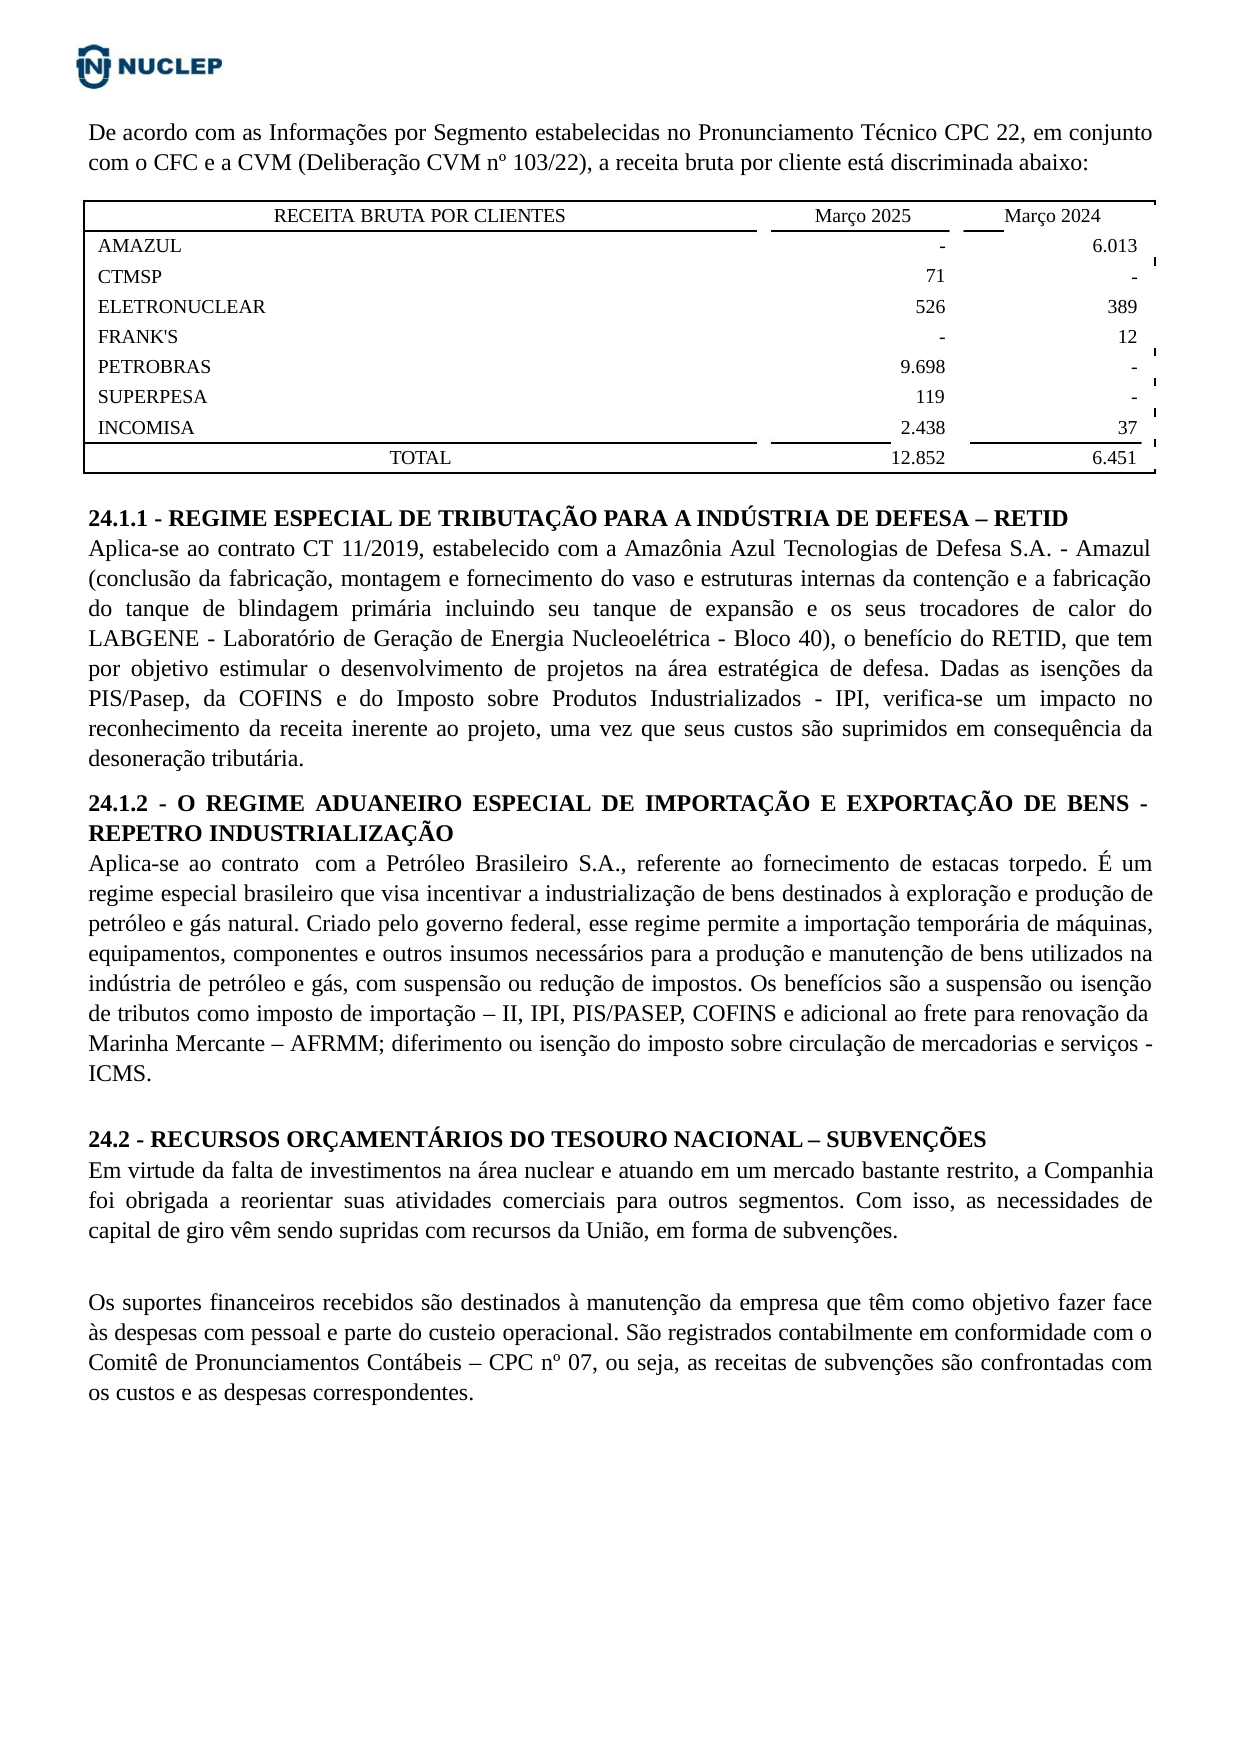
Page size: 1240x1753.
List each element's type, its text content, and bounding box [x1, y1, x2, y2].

text PIS/Pasep, da COFINS e do Imposto sobre Produtos Industrializados - IPI, verifica-se um impacto no [88, 686, 1176, 712]
text TOTAL [389, 447, 479, 469]
text ICMS. [88, 1061, 1176, 1087]
text Marinha Mercante – AFRMM; diferimento ou isenção do imposto sobre circulação de mercadorias e serviços - [88, 1031, 1176, 1057]
text 2 [88, 790, 100, 817]
text 526 [915, 296, 971, 317]
text Março 2025 [814, 205, 936, 227]
text equipamentos, componentes e outros insumos necessários para a produção e manutenção de bens utilizados na [88, 941, 1176, 967]
text com o CFC e a CVM (Deliberação CVM nº 103/22), a receita bruta por cliente está discriminada abaixo: [88, 150, 1176, 176]
text capital de giro vêm sendo supridas com recursos da União, em forma de subvenções. [88, 1217, 1176, 1243]
text 389 [1107, 296, 1163, 318]
text regime especial brasileiro que visa incentivar a industrialização de bens destinados à exploração e produção de [88, 881, 1176, 907]
text 12.852 [891, 447, 970, 469]
text 6.451 [1092, 447, 1162, 469]
text os custos e as despesas correspondentes. [88, 1380, 1176, 1406]
text CTMSP [98, 266, 187, 287]
text petróleo e gás natural. Criado pelo governo federal, esse regime permite a importação temporária de máquinas, [88, 911, 1176, 937]
text REPETRO INDUSTRIALIZAÇÃO [88, 820, 478, 847]
text Os suportes financeiros recebidos são destinados à manutenção da empresa que têm como objetivo fazer face [88, 1290, 1176, 1316]
text - [1131, 386, 1162, 408]
text 4.1.1 - REGIME ESPECIAL DE TRIBUTAÇÃO PARA A INDÚSTRIA DE DEFESA – RETID [100, 505, 1096, 532]
text de tributos como imposto de importação – II, IPI, PIS/PASEP, COFINS e adicional ao frete para renovação da [88, 1001, 1176, 1027]
text às despesas com pessoal e parte do custeio operacional. São registrados contabilmente em conformidade com o [88, 1320, 1176, 1346]
text SUPERPESA [98, 386, 237, 408]
text 2.438 [901, 417, 970, 439]
text Em virtude da falta de investimentos na área nuclear e atuando em um mercado bastante restrito, a Companhia [88, 1157, 1176, 1183]
text Comitê de Pronunciamentos Contábeis – CPC nº 07, ou seja, as receitas de subvenções são confrontadas com [88, 1350, 1176, 1376]
text Aplica-se ao contrato com a Petróleo Brasileiro S.A., referente ao fornecimento de estacas torpedo. É um [88, 851, 1176, 877]
text Março 2024 [1004, 205, 1162, 227]
text LABGENE - Laboratório de Geração de Energia Nucleoelétrica - Bloco 40), o benefício do RETID, que tem [88, 626, 1176, 652]
text AMAZUL [98, 235, 207, 257]
text 4.1.2 - O REGIME ADUANEIRO ESPECIAL DE IMPORTAÇÃO E EXPORTAÇÃO DE BENS - [100, 790, 1176, 817]
text do tanque de blindagem primária incluindo seu tanque de expansão e os seus trocadores de calor do [88, 596, 1176, 622]
text 6.013 [1092, 235, 1162, 257]
text Aplica-se ao contrato CT 11/2019, estabelecido com a Amazônia Azul Tecnologias de Defesa S.A. - Amazul [88, 536, 1176, 562]
text foi obrigada a reorientar suas atividades comerciais para outros segmentos. Com isso, as necessidades de [88, 1187, 1176, 1213]
text 71 [926, 265, 971, 287]
text reconhecimento da receita inerente ao projeto, uma vez que seus custos são suprimidos em consequência da [88, 716, 1176, 742]
text 2 [88, 505, 100, 532]
text por objetivo estimular o desenvolvimento de projetos na área estratégica de defesa. Dadas as isenções da [88, 656, 1176, 682]
text - [939, 326, 971, 348]
text 37 [1118, 417, 1162, 439]
text 12 [1118, 326, 1163, 348]
text De acordo com as Informações por Segmento estabelecidas no Pronunciamento Técnico CPC 22, em conjunto [88, 120, 1176, 146]
text RECEITA BRUTA POR CLIENTES [273, 205, 593, 227]
text indústria de petróleo e gás, com suspensão ou redução de impostos. Os benefícios são a suspensão ou isenção [88, 971, 1176, 997]
text INCOMISA [98, 417, 237, 438]
text - [939, 235, 971, 257]
text (conclusão da fabricação, montagem e fornecimento do vaso e estruturas internas da contenção e a fabricação [88, 566, 1176, 592]
text FRANK'S [98, 326, 292, 348]
text - [1131, 356, 1162, 378]
text 2 [88, 1127, 100, 1153]
text PETROBRAS [98, 356, 237, 378]
text 4.2 - RECURSOS ORÇAMENTÁRIOS DO TESOURO NACIONAL – SUBVENÇÕES [100, 1127, 1012, 1153]
text desoneração tributária. [88, 746, 1176, 772]
text - [1131, 266, 1163, 287]
text ELETRONUCLEAR [98, 296, 292, 318]
text 9.698 [900, 356, 970, 378]
text 119 [915, 386, 970, 408]
